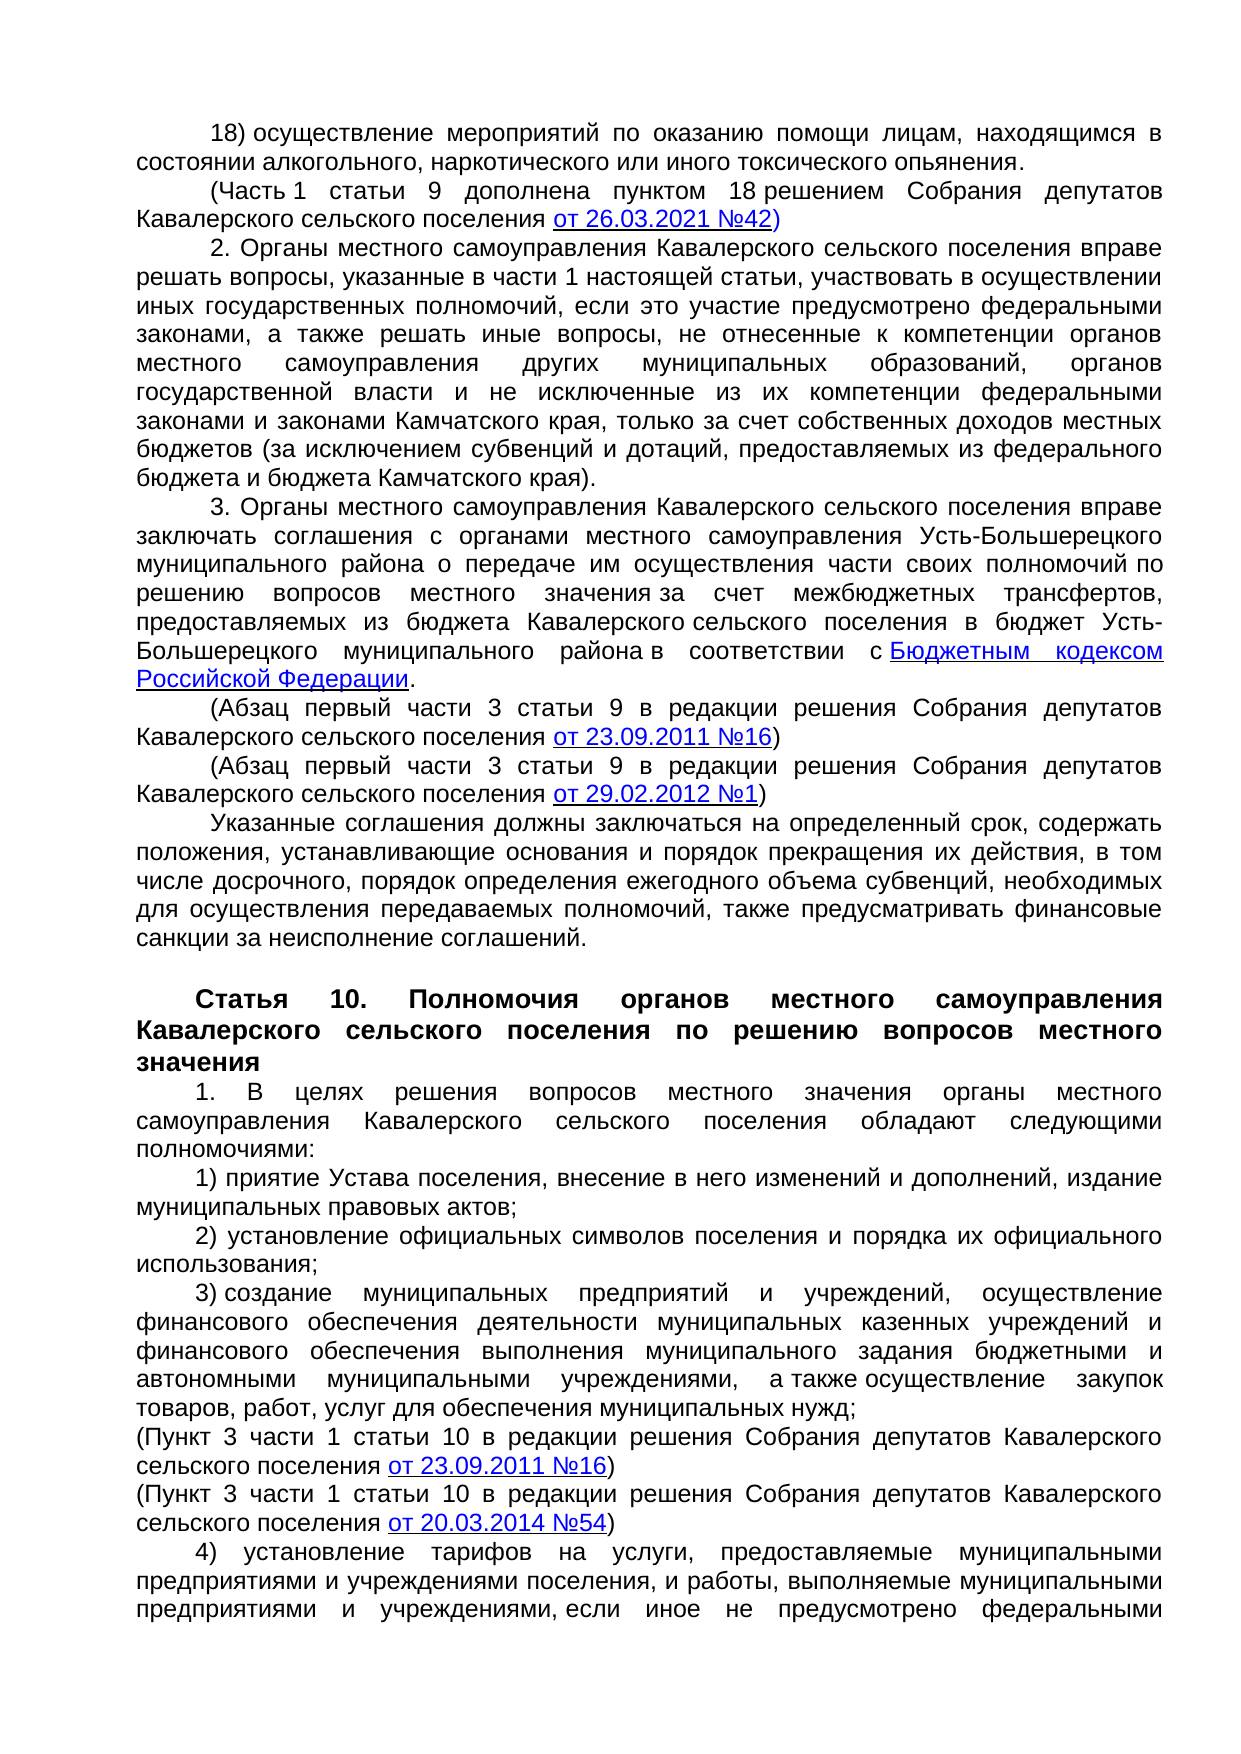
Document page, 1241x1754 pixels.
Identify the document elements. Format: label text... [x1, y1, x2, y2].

text (Часть 1 статьи 9 дополнена пунктом 18 решением Собрания депутатов Кавалерского сельского поселения от 26.03.2021 №42) [136, 176, 1163, 233]
text 1. В целях решения вопросов местного значения органы местного самоуправления Кавалерского сельского поселения обладают следующими полномочиями: [136, 1077, 1163, 1163]
text (Пункт 3 части 1 статьи 10 в редакции решения Собрания депутатов Кавалерского сельского поселения от 20.03.2014 №54) [136, 1479, 1163, 1537]
text 18) осуществление мероприятий по оказанию помощи лицам, находящимся в состоянии алкогольного, наркотического или иного токсического опьянения. [136, 118, 1163, 176]
text 2) установление официальных символов поселения и порядка их официального использования; [136, 1221, 1163, 1278]
text 4) установление тарифов на услуги, предоставляемые муниципальными предприятиями и учреждениями поселения, и работы, выполняемые муниципальными предприятиями и учреждениями, если иное не предусмотрено федеральными [136, 1537, 1163, 1623]
text 2. Органы местного самоуправления Кавалерского сельского поселения вправе решать вопросы, указанные в части 1 настоящей статьи, участвовать в осуществлении иных государственных полномочий, если это участие предусмотрено федеральными законами, а также решать иные вопросы, не отнесенные к компетенции органов местного самоуправления других муниципальных образований, органов государственной власти и не исключенные из их компетенции федеральными законами и законами Камчатского края, только за счет собственных доходов местных бюджетов (за исключением субвенций и дотаций, предоставляемых из федерального бюджета и бюджета Камчатского края). [136, 233, 1163, 492]
text (Пункт 3 части 1 статьи 10 в редакции решения Собрания депутатов Кавалерского сельского поселения от 23.09.2011 №16) [136, 1422, 1163, 1479]
text 1) приятие Устава поселения, внесение в него изменений и дополнений, издание муниципальных правовых актов; [136, 1163, 1163, 1221]
text (Абзац первый части 3 статьи 9 в редакции решения Собрания депутатов Кавалерского сельского поселения от 29.02.2012 №1) [136, 751, 1163, 808]
text 3) создание муниципальных предприятий и учреждений, осуществление финансового обеспечения деятельности муниципальных казенных учреждений и финансового обеспечения выполнения муниципального задания бюджетными и автономными муниципальными учреждениями, а также осуществление закупок товаров, работ, услуг для обеспечения муниципальных нужд; [136, 1278, 1163, 1422]
text Указанные соглашения должны заключаться на определенный срок, содержать положения, устанавливающие основания и порядок прекращения их действия, в том числе досрочного, порядок определения ежегодного объема субвенций, необходимых для осуществления передаваемых полномочий, также предусматривать финансовые санкции за неисполнение соглашений. [136, 808, 1163, 952]
text (Абзац первый части 3 статьи 9 в редакции решения Собрания депутатов Кавалерского сельского поселения от 23.09.2011 №16) [136, 693, 1163, 751]
text Статья 10. Полномочия органов местного самоуправления Кавалерского сельского поселения по решению вопросов местного значения [136, 983, 1163, 1077]
text 3. Органы местного самоуправления Кавалерского сельского поселения вправе заключать соглашения с органами местного самоуправления Усть-Большерецкого муниципального района о передаче им осуществления части своих полномочий по решению вопросов местного значения за счет межбюджетных трансфертов, предоставляемых из бюджета Кавалерского сельского поселения в бюджет Усть-Большерецкого муниципального района в соответствии с Бюджетным кодексом Российской Федерации. [136, 492, 1163, 693]
